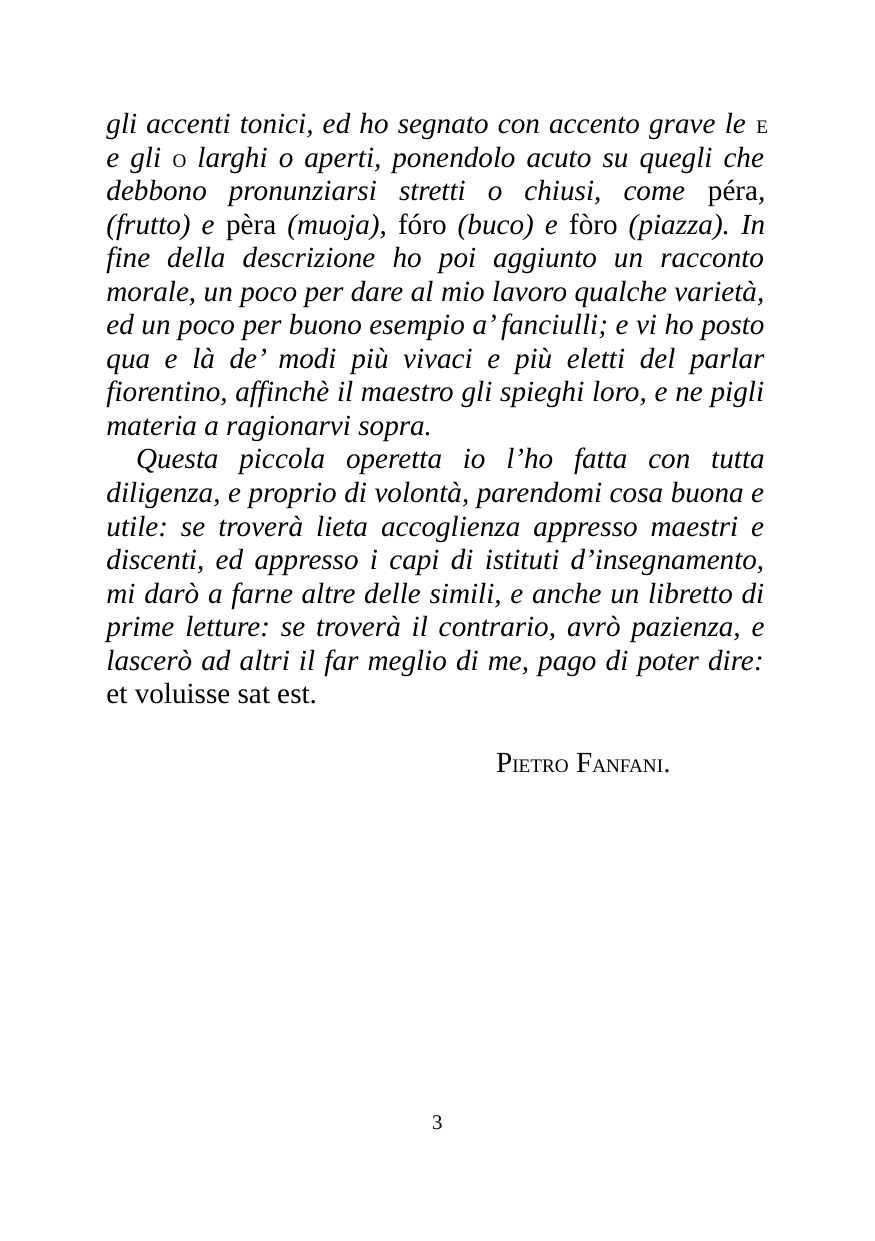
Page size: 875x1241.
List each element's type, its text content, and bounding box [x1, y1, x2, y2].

text Questa piccola operetta io l’ho fatta con tutta diligenza, e proprio di volontà, parendomi cosa buona e utile: se troverà lieta accoglienza appresso maestri e discenti, ed appresso i capi di istituti d’insegnamento, mi darò a farne altre delle simili, e anche un libretto di prime letture: se troverà il contrario, avrò pazienza, e lascerò ad altri il far meglio di me, pago di poter dire: et voluisse sat est. [106, 442, 768, 710]
text gli accenti tonici, ed ho segnato con accento grave le e e gli o larghi o aperti, ponendolo acuto su quegli che debbono pronunziarsi stretti o chiusi, come péra, (frutto) e pèra (muoja), fóro (buco) e fòro (piazza). In fine della descrizione ho poi aggiunto un racconto morale, un poco per dare al mio lavoro qualche varietà, ed un poco per buono esempio a’ fanciulli; e vi ho posto qua e là de’ modi più vivaci e più eletti del parlar fiorentino, affinchè il maestro gli spieghi loro, e ne pigli materia a ragionarvi sopra. [106, 106, 768, 442]
text Pietro Fanfani. [460, 745, 768, 779]
